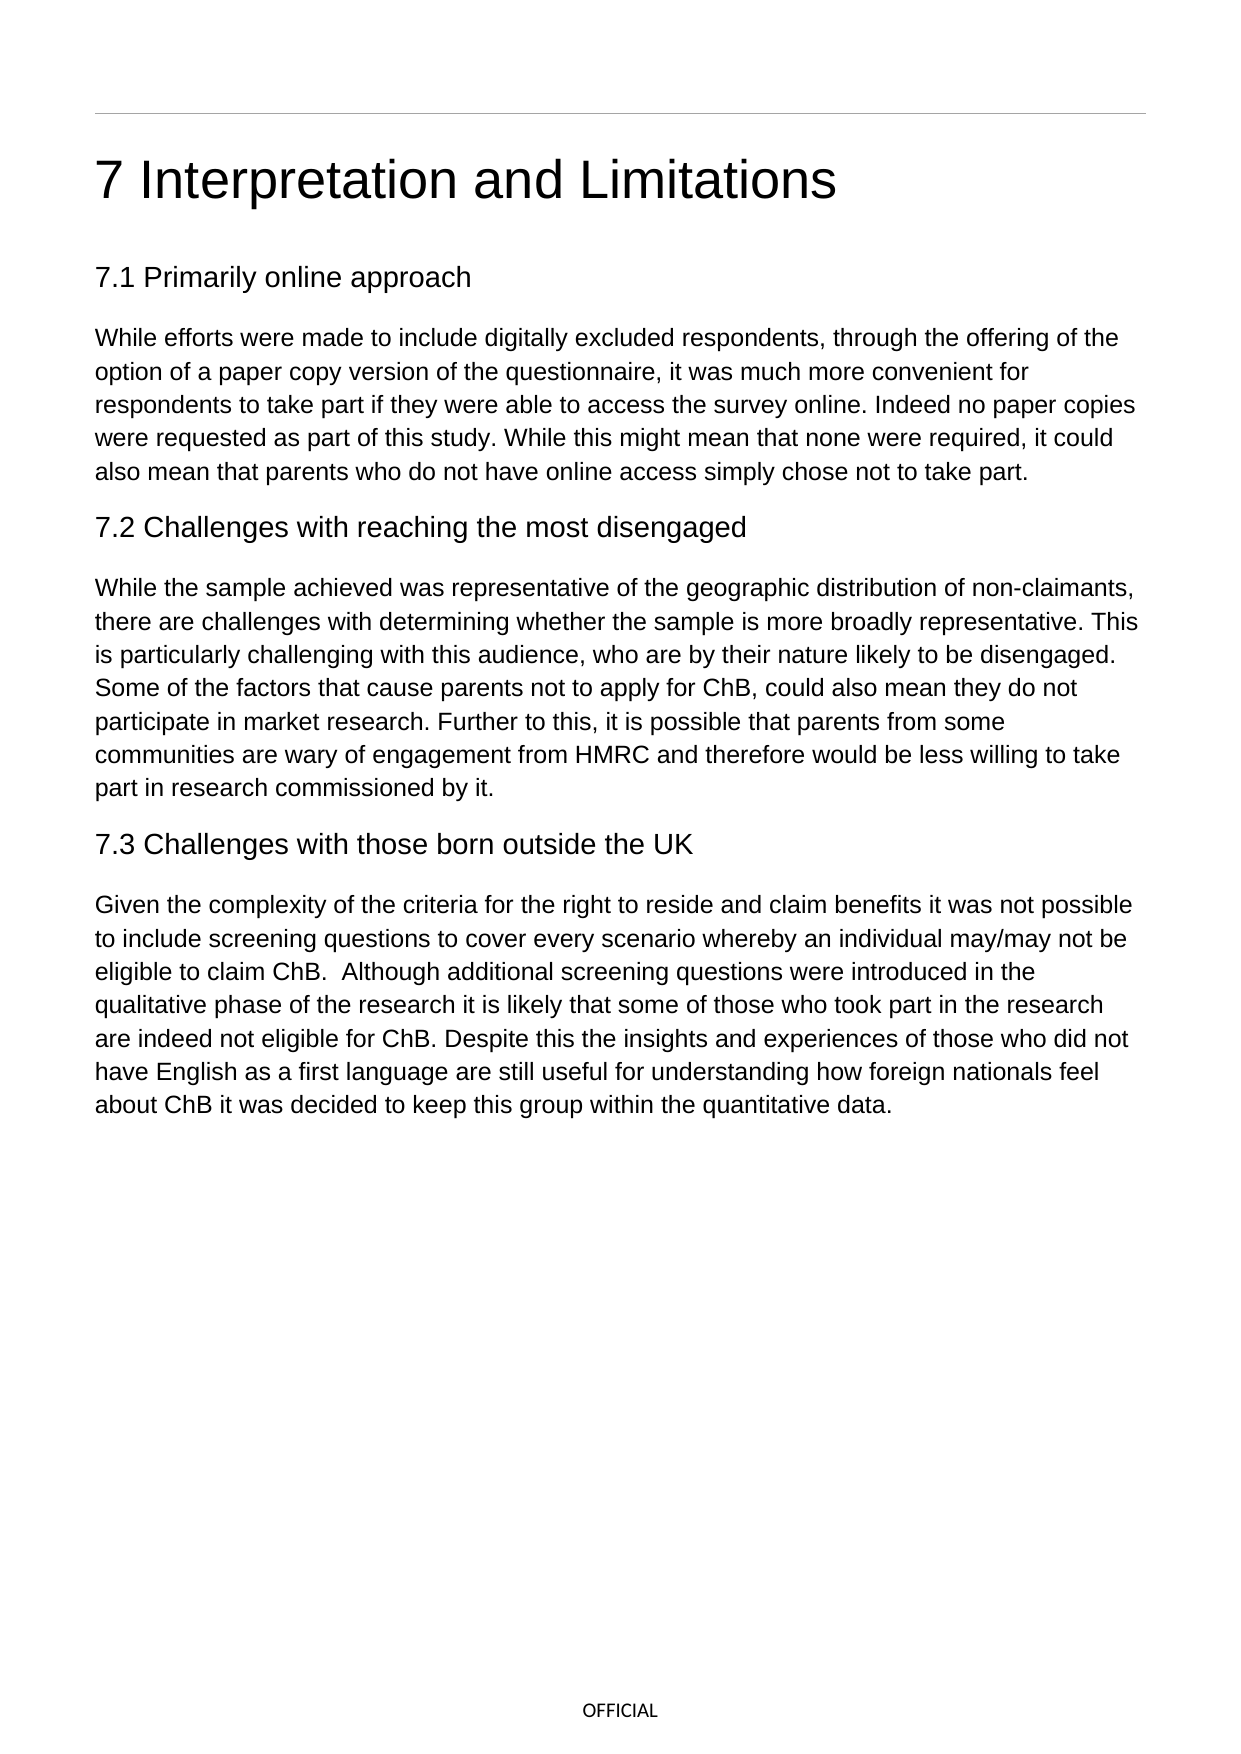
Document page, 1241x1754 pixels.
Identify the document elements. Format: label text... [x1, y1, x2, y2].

subtitle 7.1 Primarily online approach [94, 260, 1146, 293]
text Given the complexity of the criteria for the right to reside and claim benefits it was not possible to include screening questions to cover every scenario whereby an individual may/may not be eligible to claim ChB. Although additional screening questions were introduced in the qualitative phase of the research it is likely that some of those who took part in the research are indeed not eligible for ChB. Despite this the insights and experiences of those who did not have English as a first language are still useful for understanding how foreign nationals feel about ChB it was decided to keep this group within the quantitative data. [94, 886, 1146, 1119]
text While the sample achieved was representative of the geographic distribution of non-claimants, there are challenges with determining whether the sample is more broadly representative. This is particularly challenging with this audience, who are by their nature likely to be disengaged. Some of the factors that cause parents not to apply for ChB, could also mean they do not participate in market research. Further to this, it is possible that parents from some communities are wary of engagement from HMRC and therefore would be less willing to take part in research commissioned by it. [94, 569, 1146, 802]
subtitle 7.3 Challenges with those born outside the UK [94, 827, 1146, 861]
subtitle 7.2 Challenges with reaching the most disengaged [94, 510, 1146, 544]
text While efforts were made to include digitally excluded respondents, through the offering of the option of a paper copy version of the questionnaire, it was much more convenient for respondents to take part if they were able to access the survey online. Indeed no paper copies were requested as part of this study. While this might mean that none were required, it could also mean that parents who do not have online access simply chose not to take part. [94, 318, 1146, 485]
subtitle 7 Interpretation and Limitations [94, 148, 1146, 210]
